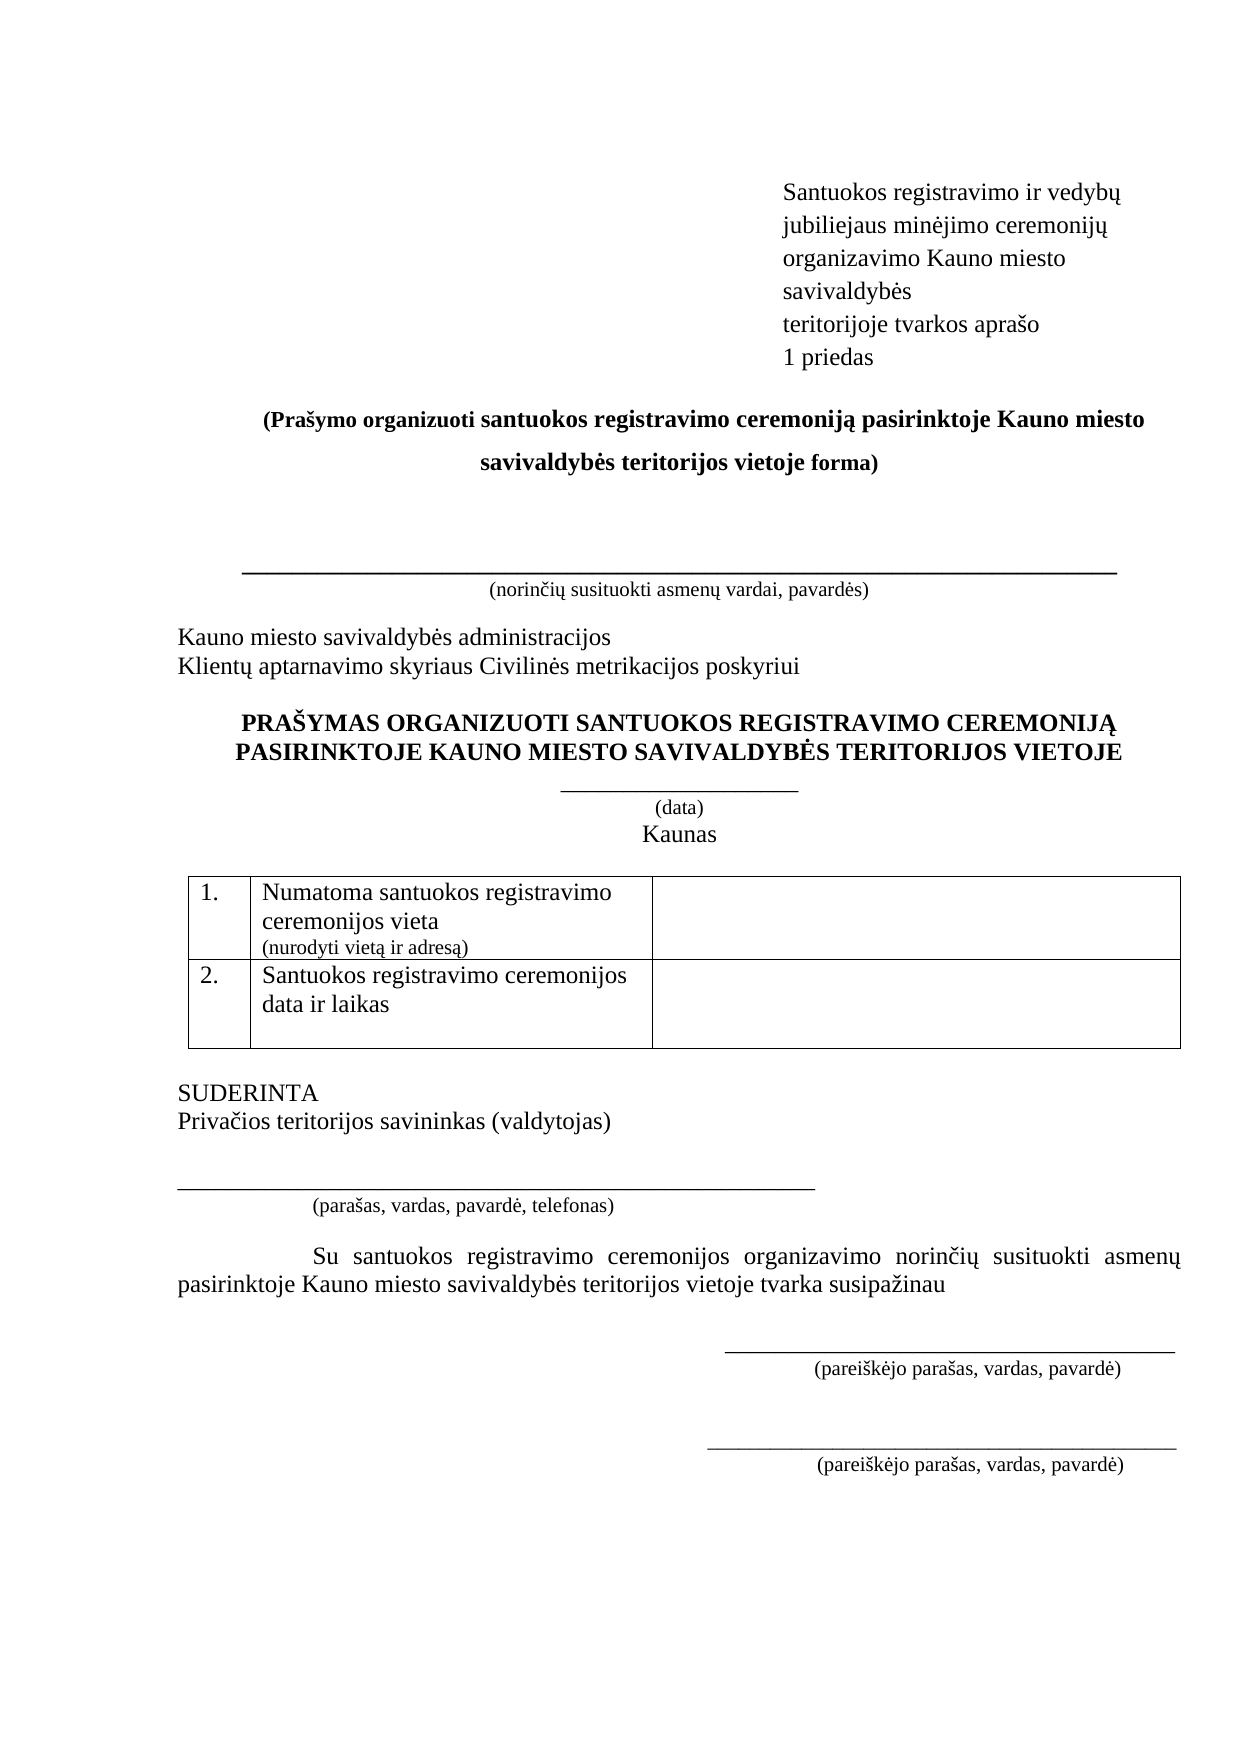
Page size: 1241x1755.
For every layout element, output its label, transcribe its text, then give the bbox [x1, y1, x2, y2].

text organizavimo Kauno miesto savivaldybės [783, 243, 1181, 305]
table_header 1. [189, 877, 250, 959]
text jubiliejaus minėjimo ceremonijų [777, 210, 1181, 239]
text Su santuokos registravimo ceremonijos organizavimo norinčių susituokti asmenų pasirinktoje Kauno miesto savivaldybės teritorijos vietoje tvarka susipažinau [177, 1241, 1181, 1298]
text (pareiškėjo parašas, vardas, pavardė) [492, 1452, 1181, 1476]
table_cell Santuokos registravimo ceremonijos data ir laikas [251, 960, 652, 1048]
text Privačios teritorijos savininkas (valdytojas) [177, 1106, 1181, 1135]
text Kaunas [177, 819, 1181, 847]
text 1 priedas [777, 342, 1181, 371]
text (data) [177, 795, 1181, 819]
text Klientų aptarnavimo skyriaus Civilinės metrikacijos poskyriui [177, 651, 1181, 680]
text Kauno miesto savivaldybės administracijos [177, 622, 1181, 651]
table_cell [653, 960, 1180, 1048]
text teritorijoje tvarkos aprašo [783, 309, 1181, 338]
text ___________________________________________________ [177, 1164, 1181, 1193]
text ____________________________________ [583, 1327, 1181, 1356]
text (pareiškėjo parašas, vardas, pavardė) [492, 1356, 1181, 1380]
text Santuokos registravimo ir vedybų [777, 177, 1181, 206]
text _____________________________________________ [627, 1428, 1181, 1452]
table_header [653, 877, 1180, 959]
text PRAŠYMAS ORGANIZUOTI SANTUOKOS REGISTRAVIMO CEREMONIJĄ PASIRINKTOJE KAUNO MIESTO SAVIVALDYBĖS TERITORIJOS VIETOJE [177, 708, 1181, 766]
text SUDERINTA [177, 1078, 1181, 1106]
text (Prašymo organizuoti santuokos registravimo ceremoniją pasirinktoje Kauno miesto savivaldybės teritorijos vietoje forma) [177, 404, 1181, 476]
text (norinčių susituokti asmenų vardai, pavardės) [177, 577, 1181, 601]
table_header Numatoma santuokos registravimo ceremonijos vieta (nurodyti vietą ir adresą) [251, 877, 652, 959]
table_cell 2. [189, 960, 250, 1048]
text ___________________ [177, 766, 1181, 795]
text ______________________________________________________________________ [177, 548, 1181, 577]
text (parašas, vardas, pavardė, telefonas) [177, 1193, 1181, 1217]
